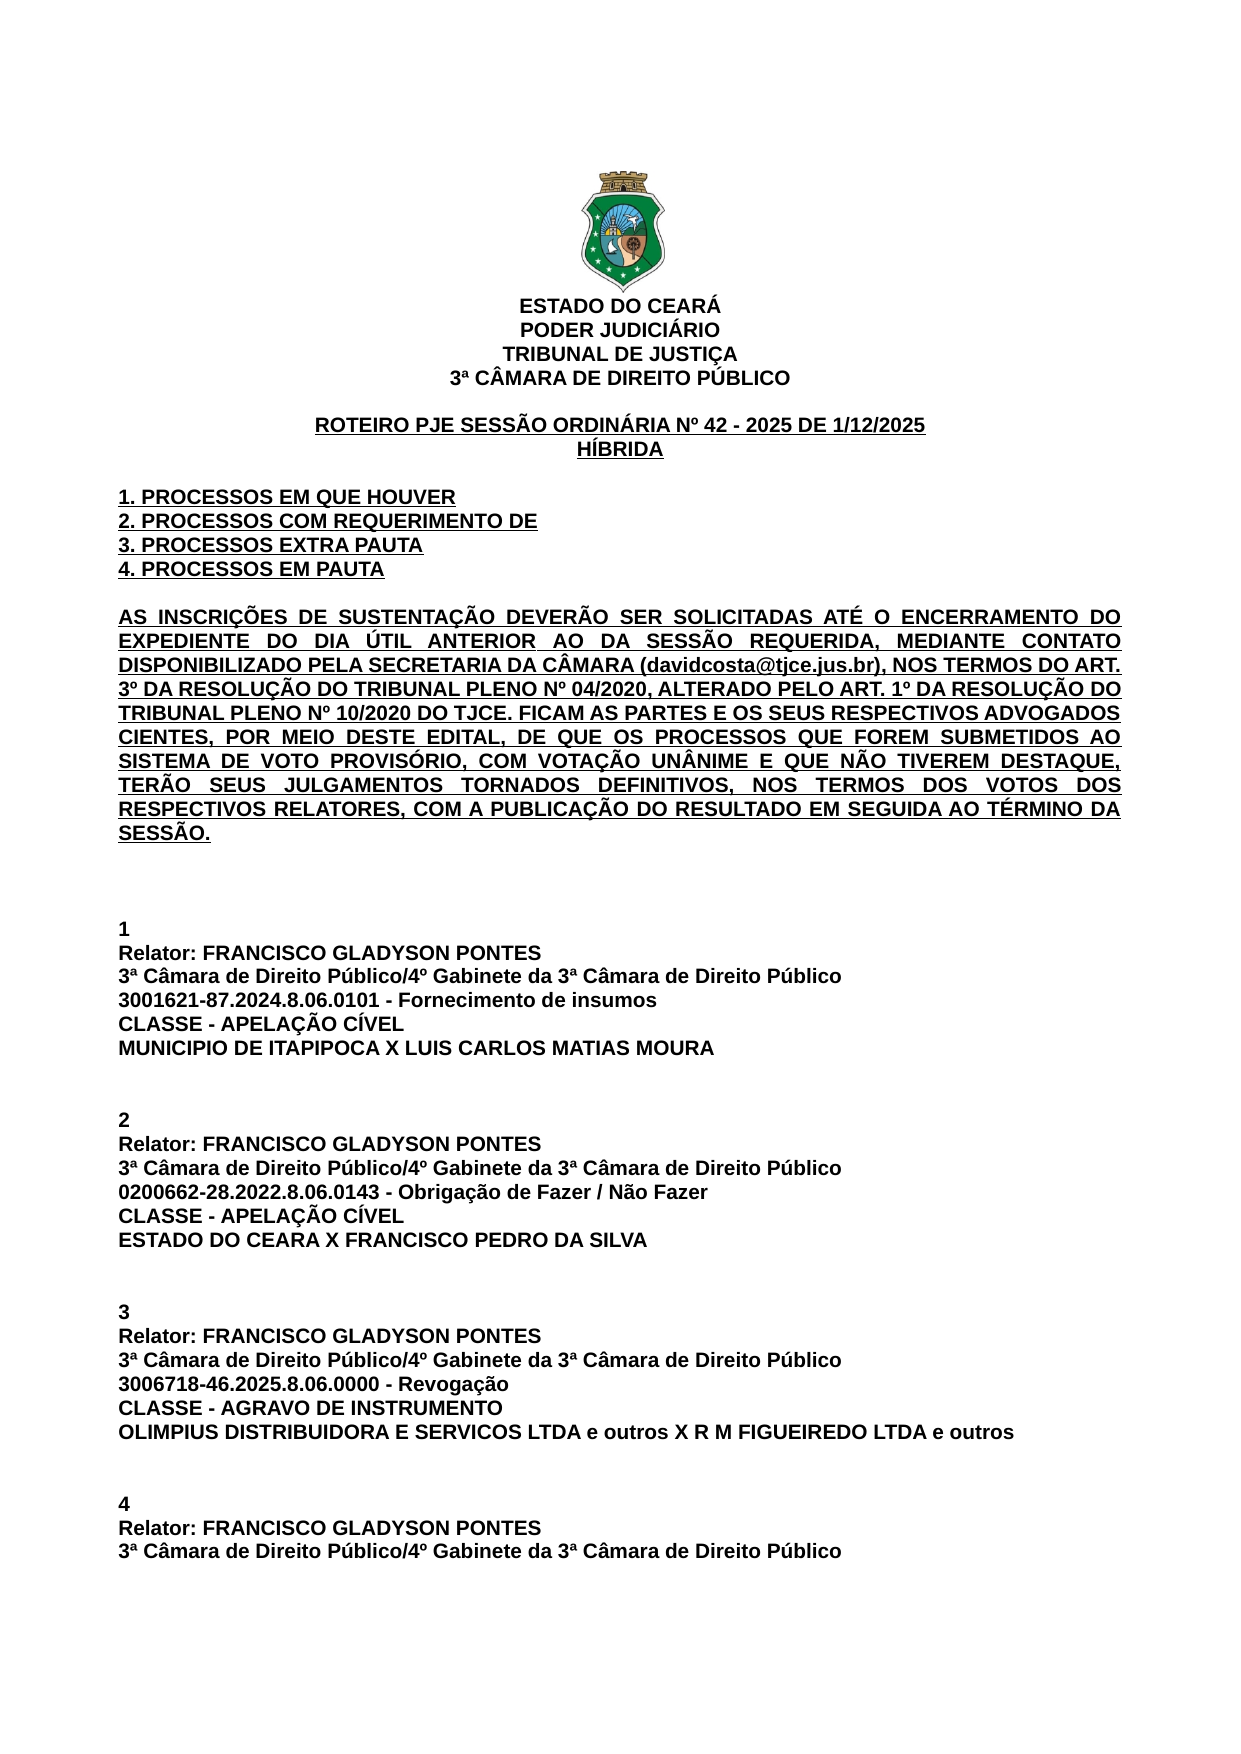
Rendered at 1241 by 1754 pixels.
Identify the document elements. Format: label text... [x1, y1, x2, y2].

text CLASSE - AGRAVO DE INSTRUMENTO [118, 1396, 1122, 1419]
text 4. PROCESSOS EM PAUTA [118, 557, 1122, 581]
text 4 [118, 1491, 1122, 1515]
text 1 [118, 916, 1122, 940]
text ESTADO DO CEARA X FRANCISCO PEDRO DA SILVA [118, 1228, 1122, 1252]
text PODER JUDICIÁRIO [118, 317, 1122, 341]
text 3. PROCESSOS EXTRA PAUTA [118, 533, 1122, 557]
text 3º DA RESOLUÇÃO DO TRIBUNAL PLENO Nº 04/2020, ALTERADO PELO ART. 1º DA RESOLUÇÃO DO [118, 675, 1122, 698]
text CLASSE - APELAÇÃO CÍVEL [118, 1012, 1122, 1036]
text 0200662-28.2022.8.06.0143 - Obrigação de Fazer / Não Fazer [118, 1180, 1122, 1204]
text RESPECTIVOS RELATORES, COM A PUBLICAÇÃO DO RESULTADO EM SEGUIDA AO TÉRMINO DA SESSÃO. [118, 795, 1122, 844]
text Relator: FRANCISCO GLADYSON PONTES [118, 1515, 1122, 1539]
text 1. PROCESSOS EM QUE HOUVER [118, 485, 1122, 509]
text Relator: FRANCISCO GLADYSON PONTES [118, 1132, 1122, 1156]
text MUNICIPIO DE ITAPIPOCA X LUIS CARLOS MATIAS MOURA [118, 1036, 1122, 1060]
text ESTADO DO CEARÁ [118, 293, 1122, 317]
text SISTEMA DE VOTO PROVISÓRIO, COM VOTAÇÃO UNÂNIME E QUE NÃO TIVEREM DESTAQUE, TERÃO SEUS JULGAMENTOS TORNADOS DEFINITIVOS, NOS TERMOS DOS VOTOS DOS [118, 747, 1122, 794]
text 3ª Câmara de Direito Público/4º Gabinete da 3ª Câmara de Direito Público [118, 1348, 1122, 1372]
text HÍBRIDA [118, 437, 1122, 461]
text CLASSE - APELAÇÃO CÍVEL [118, 1204, 1122, 1228]
text OLIMPIUS DISTRIBUIDORA E SERVICOS LTDA e outros X R M FIGUEIREDO LTDA e outros [118, 1419, 1122, 1443]
text DISPONIBILIZADO PELA SECRETARIA DA CÂMARA (davidcosta@tjce.jus.br), NOS TERMOS DO ART. [118, 651, 1122, 674]
text 3ª Câmara de Direito Público/4º Gabinete da 3ª Câmara de Direito Público [118, 964, 1122, 988]
text EXPEDIENTE DO DIA ÚTIL ANTERIOR AO DA SESSÃO REQUERIDA, MEDIANTE CONTATO [118, 627, 1122, 650]
text TRIBUNAL DE JUSTIÇA [118, 341, 1122, 365]
text 3006718-46.2025.8.06.0000 - Revogação [118, 1372, 1122, 1396]
text 3ª Câmara de Direito Público/4º Gabinete da 3ª Câmara de Direito Público [118, 1539, 1122, 1563]
text 3ª Câmara de Direito Público/4º Gabinete da 3ª Câmara de Direito Público [118, 1156, 1122, 1180]
text 3 [118, 1300, 1122, 1324]
text Relator: FRANCISCO GLADYSON PONTES [118, 1324, 1122, 1348]
text AS INSCRIÇÕES DE SUSTENTAÇÃO DEVERÃO SER SOLICITADAS ATÉ O ENCERRAMENTO DO [118, 605, 1122, 626]
text 2 [118, 1108, 1122, 1132]
picture [581, 171, 665, 294]
text ROTEIRO PJE SESSÃO ORDINÁRIA Nº 42 - 2025 DE 1/12/2025 [118, 413, 1122, 437]
text 3001621-87.2024.8.06.0101 - Fornecimento de insumos [118, 988, 1122, 1012]
text TRIBUNAL PLENO Nº 10/2020 DO TJCE. FICAM AS PARTES E OS SEUS RESPECTIVOS ADVOGADOS CIENTES, POR MEIO DESTE EDITAL, DE QUE OS PROCESSOS QUE FOREM SUBMETIDOS AO [118, 699, 1122, 746]
text 2. PROCESSOS COM REQUERIMENTO DE [118, 509, 1122, 533]
text Relator: FRANCISCO GLADYSON PONTES [118, 940, 1122, 964]
text 3ª CÂMARA DE DIREITO PÚBLICO [118, 365, 1122, 389]
